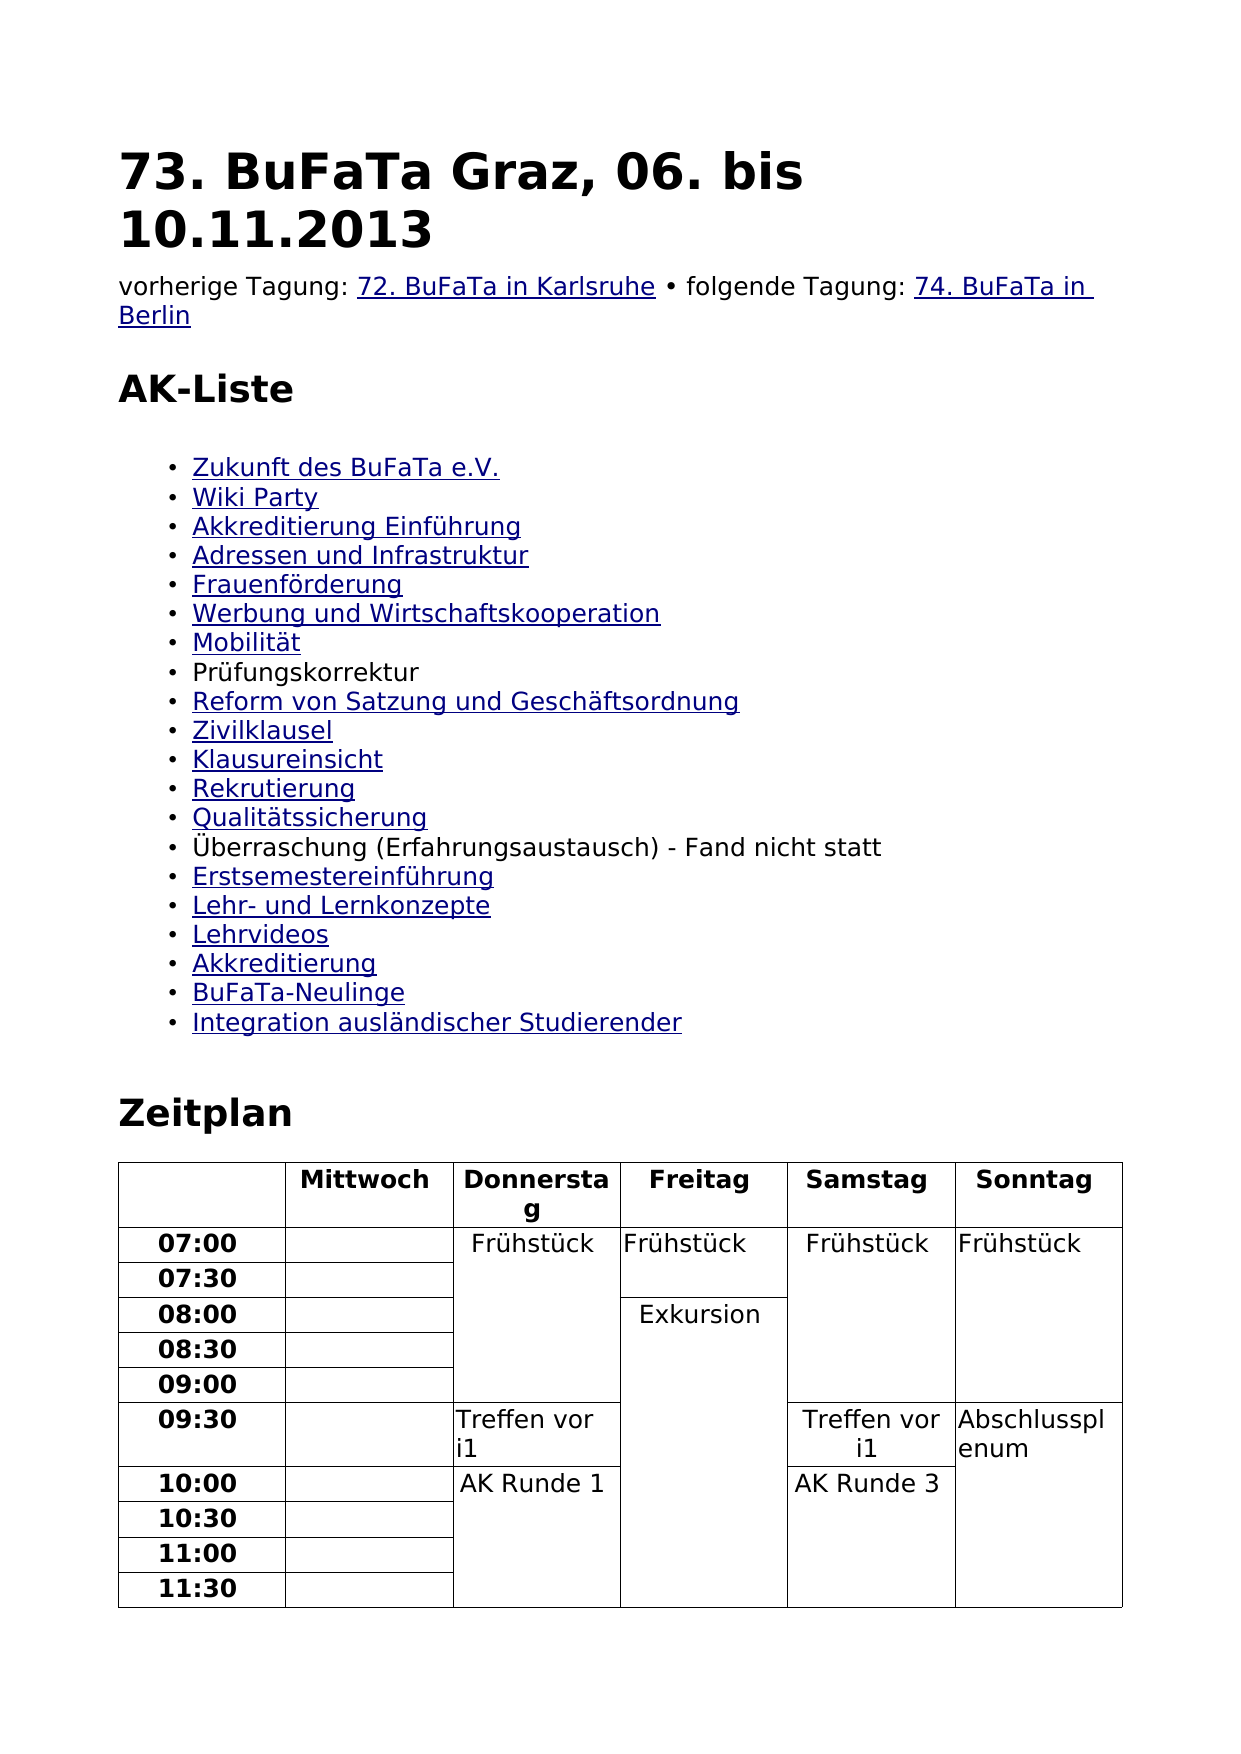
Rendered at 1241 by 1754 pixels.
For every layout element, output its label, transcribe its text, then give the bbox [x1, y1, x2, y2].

list Frauenförderung [177, 570, 1122, 599]
table_cell Abschlussplenum [956, 1403, 1122, 1607]
list Überraschung (Erfahrungsaustausch) - Fand nicht statt [177, 833, 1122, 862]
list Zukunft des BuFaTa e.V. [177, 453, 1122, 483]
list Lehrvideos [177, 920, 1122, 949]
table_cell Treffen vor i1 [454, 1403, 620, 1466]
table_cell Frühstück [788, 1228, 955, 1402]
list Erstsemestereinführung [177, 862, 1122, 891]
table_cell [286, 1467, 453, 1501]
table_cell 08:30 [119, 1333, 285, 1367]
subtitle 73. BuFaTa Graz, 06. bis 10.11.2013 [118, 143, 1122, 259]
table_cell Treffen vor i1 [788, 1403, 955, 1466]
table_cell 09:30 [119, 1403, 285, 1466]
list Mobilität [177, 628, 1122, 658]
list Klausureinsicht [177, 745, 1122, 774]
list Akkreditierung [177, 949, 1122, 978]
list Wiki Party [177, 483, 1122, 512]
table_cell AK Runde 3 [788, 1467, 955, 1607]
table_cell [286, 1502, 453, 1537]
table_cell 11:00 [119, 1538, 285, 1572]
table_cell [286, 1228, 453, 1262]
list Reform von Satzung und Geschäftsordnung [177, 687, 1122, 716]
table_cell 08:00 [119, 1298, 285, 1332]
list Adressen und Infrastruktur [177, 541, 1122, 570]
list Rekrutierung [177, 774, 1122, 803]
table_header Freitag [621, 1163, 787, 1227]
table_cell Frühstück [956, 1228, 1122, 1402]
table_cell Frühstück [454, 1228, 620, 1402]
table_cell [286, 1538, 453, 1572]
table_cell [286, 1573, 453, 1607]
subtitle Zeitplan [118, 1091, 1122, 1135]
list Lehr- und Lernkonzepte [177, 891, 1122, 920]
table_cell Frühstück [621, 1228, 787, 1297]
table_cell 07:30 [119, 1263, 285, 1297]
table_header Samstag [788, 1163, 955, 1227]
list Integration ausländischer Studierender [177, 1008, 1122, 1037]
table_header Sonntag [956, 1163, 1122, 1227]
table_cell [286, 1403, 453, 1466]
table_header Donnerstag [454, 1163, 620, 1227]
list BuFaTa-Neulinge [177, 978, 1122, 1008]
list Werbung und Wirtschaftskooperation [177, 599, 1122, 628]
table_cell [286, 1368, 453, 1402]
table_cell Exkursion [621, 1298, 787, 1607]
table_cell 10:00 [119, 1467, 285, 1501]
table_header Mittwoch [286, 1163, 453, 1227]
table_header [119, 1163, 285, 1227]
table_cell [286, 1298, 453, 1332]
list Prüfungskorrektur [177, 658, 1122, 687]
table_cell 10:30 [119, 1502, 285, 1537]
list Qualitätssicherung [177, 803, 1122, 833]
table_cell 09:00 [119, 1368, 285, 1402]
table_cell [286, 1263, 453, 1297]
text vorherige Tagung: 72. BuFaTa in Karlsruhe • folgende Tagung: 74. BuFaTa in Berlin [118, 272, 1122, 330]
list Zivilklausel [177, 716, 1122, 745]
table_cell 07:00 [119, 1228, 285, 1262]
table_cell AK Runde 1 [454, 1467, 620, 1607]
table_cell 11:30 [119, 1573, 285, 1607]
list Akkreditierung Einführung [177, 512, 1122, 541]
subtitle AK-Liste [118, 368, 1122, 412]
table_cell [286, 1333, 453, 1367]
